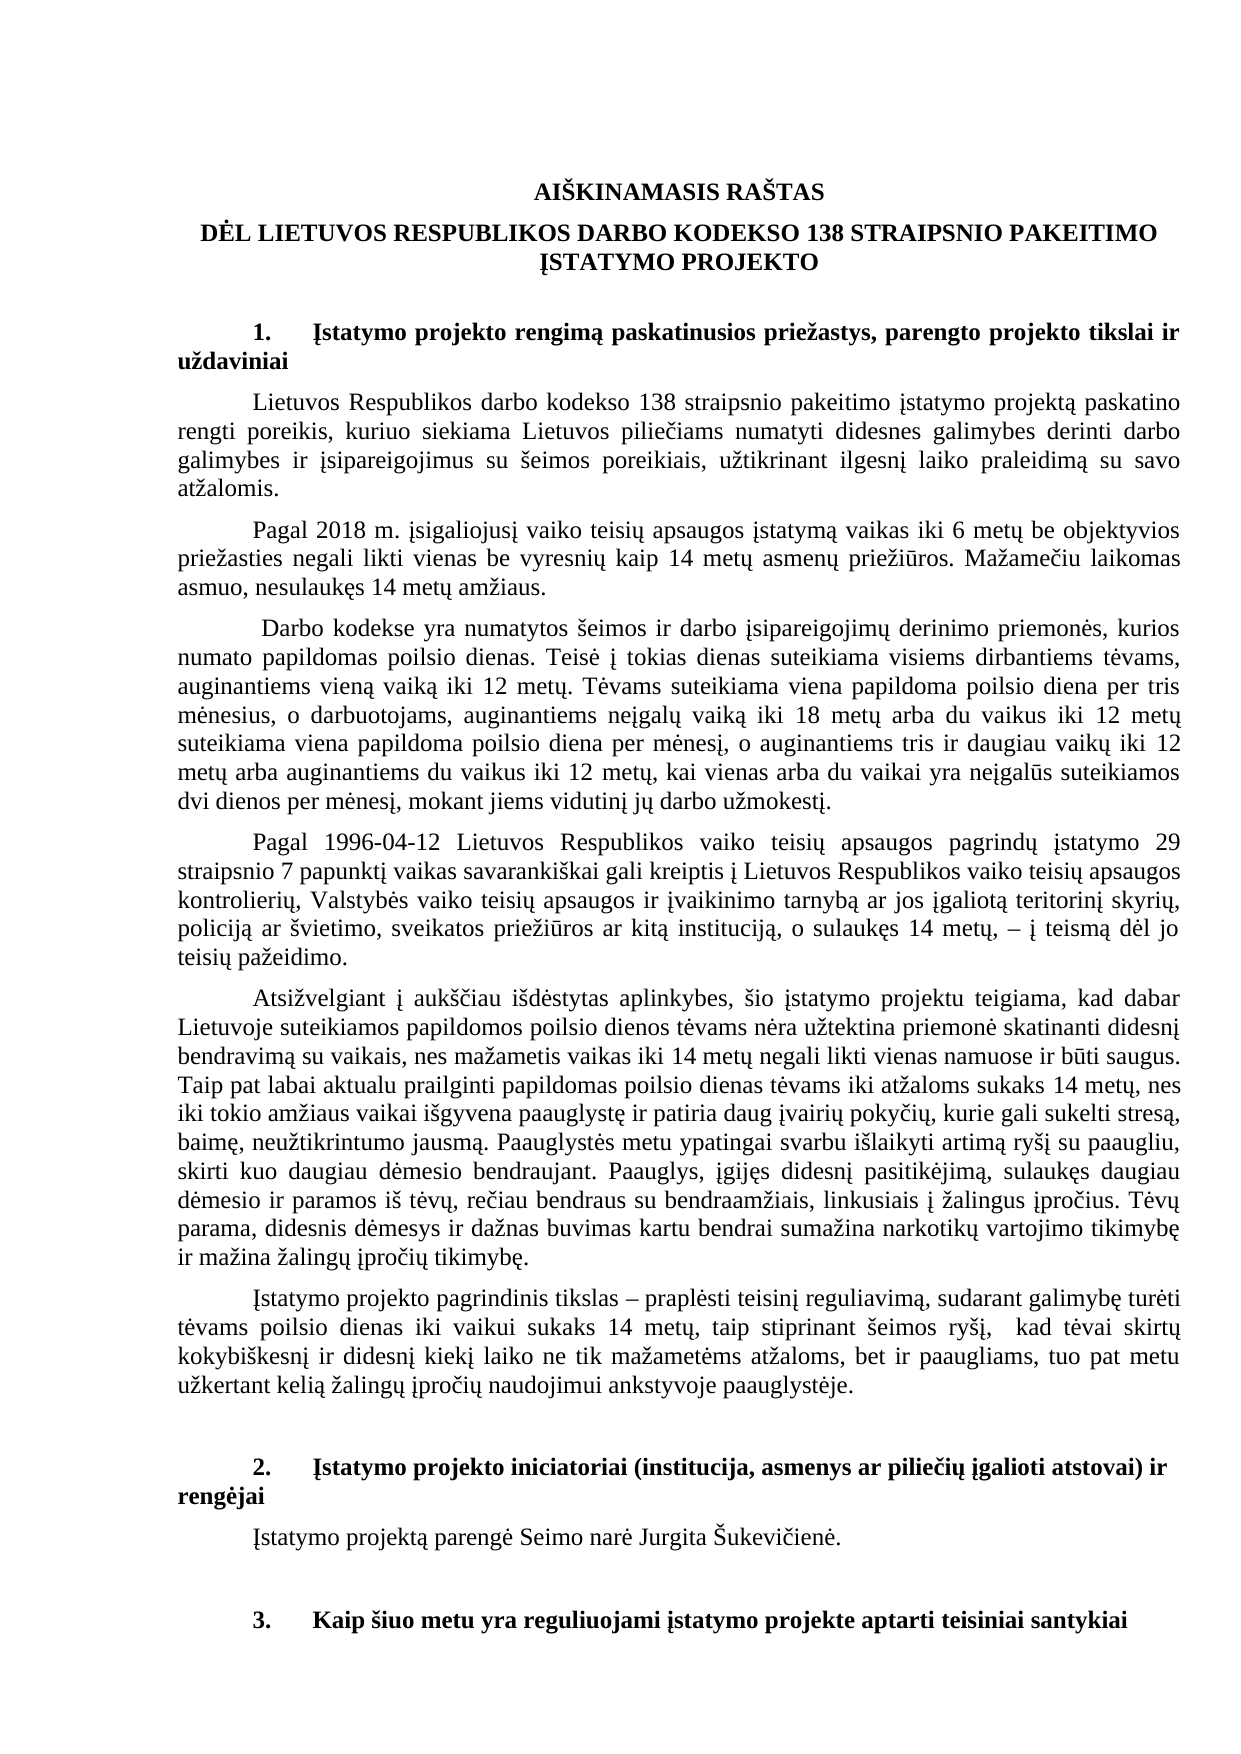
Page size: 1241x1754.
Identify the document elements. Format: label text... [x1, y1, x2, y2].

text Pagal 1996-04-12 Lietuvos Respublikos vaiko teisių apsaugos pagrindų įstatymo 29 straipsnio 7 papunktį vaikas savarankiškai gali kreiptis į Lietuvos Respublikos vaiko teisių apsaugos kontrolierių, Valstybės vaiko teisių apsaugos ir įvaikinimo tarnybą ar jos įgaliotą teritorinį skyrių, policiją ar švietimo, sveikatos priežiūros ar kitą instituciją, o sulaukęs 14 metų, – į teismą dėl jo teisių pažeidimo. [177, 827, 1181, 971]
text Pagal 2018 m. įsigaliojusį vaiko teisių apsaugos įstatymą vaikas iki 6 metų be objektyvios priežasties negali likti vienas be vyresnių kaip 14 metų asmenų priežiūros. Mažamečiu laikomas asmuo, nesulaukęs 14 metų amžiaus. [177, 515, 1181, 601]
list Kaip šiuo metu yra reguliuojami įstatymo projekte aptarti teisiniai santykiai [177, 1605, 1181, 1633]
text Įstatymo projekto pagrindinis tikslas – praplėsti teisinį reguliavimą, sudarant galimybę turėti tėvams poilsio dienas iki vaikui sukaks 14 metų, taip stiprinant šeimos ryšį, kad tėvai skirtų kokybiškesnį ir didesnį kiekį laiko ne tik mažametėms atžaloms, bet ir paaugliams, tuo pat metu užkertant kelią žalingų įpročių naudojimui ankstyvoje paauglystėje. [177, 1283, 1181, 1398]
text Darbo kodekse yra numatytos šeimos ir darbo įsipareigojimų derinimo priemonės, kurios numato papildomas poilsio dienas. Teisė į tokias dienas suteikiama visiems dirbantiems tėvams, auginantiems vieną vaiką iki 12 metų. Tėvams suteikiama viena papildoma poilsio diena per tris mėnesius, o darbuotojams, auginantiems neįgalų vaiką iki 18 metų arba du vaikus iki 12 metų suteikiama viena papildoma poilsio diena per mėnesį, o auginantiems tris ir daugiau vaikų iki 12 metų arba auginantiems du vaikus iki 12 metų, kai vienas arba du vaikai yra neįgalūs suteikiamos dvi dienos per mėnesį, mokant jiems vidutinį jų darbo užmokestį. [177, 613, 1181, 815]
text Atsižvelgiant į aukščiau išdėstytas aplinkybes, šio įstatymo projektu teigiama, kad dabar Lietuvoje suteikiamos papildomos poilsio dienos tėvams nėra užtektina priemonė skatinanti didesnį bendravimą su vaikais, nes mažametis vaikas iki 14 metų negali likti vienas namuose ir būti saugus. Taip pat labai aktualu prailginti papildomas poilsio dienas tėvams iki atžaloms sukaks 14 metų, nes iki tokio amžiaus vaikai išgyvena paauglystę ir patiria daug įvairių pokyčių, kurie gali sukelti stresą, baimę, neužtikrintumo jausmą. Paauglystės metu ypatingai svarbu išlaikyti artimą ryšį su paaugliu, skirti kuo daugiau dėmesio bendraujant. Paauglys, įgijęs didesnį pasitikėjimą, sulaukęs daugiau dėmesio ir paramos iš tėvų, rečiau bendraus su bendraamžiais, linkusiais į žalingus įpročius. Tėvų parama, didesnis dėmesys ir dažnas buvimas kartu bendrai sumažina narkotikų vartojimo tikimybę ir mažina žalingų įpročių tikimybę. [177, 983, 1181, 1271]
list Įstatymo projekto iniciatoriai (institucija, asmenys ar piliečių įgalioti atstovai) ir rengėjai [177, 1452, 1181, 1510]
text Įstatymo projektą parengė Seimo narė Jurgita Šukevičienė. [177, 1522, 1181, 1551]
text DĖL LIETUVOS RESPUBLIKOS DARBO KODEKSO 138 STRAIPSNIO PAKEITIMO ĮSTATYMO PROJEKTO [177, 218, 1181, 276]
text AIŠKINAMASIS RAŠTAS [177, 177, 1181, 206]
list Įstatymo projekto rengimą paskatinusios priežastys, parengto projekto tikslai ir uždaviniai [177, 317, 1181, 375]
text Lietuvos Respublikos darbo kodekso 138 straipsnio pakeitimo įstatymo projektą paskatino rengti poreikis, kuriuo siekiama Lietuvos piliečiams numatyti didesnes galimybes derinti darbo galimybes ir įsipareigojimus su šeimos poreikiais, užtikrinant ilgesnį laiko praleidimą su savo atžalomis. [177, 387, 1181, 502]
